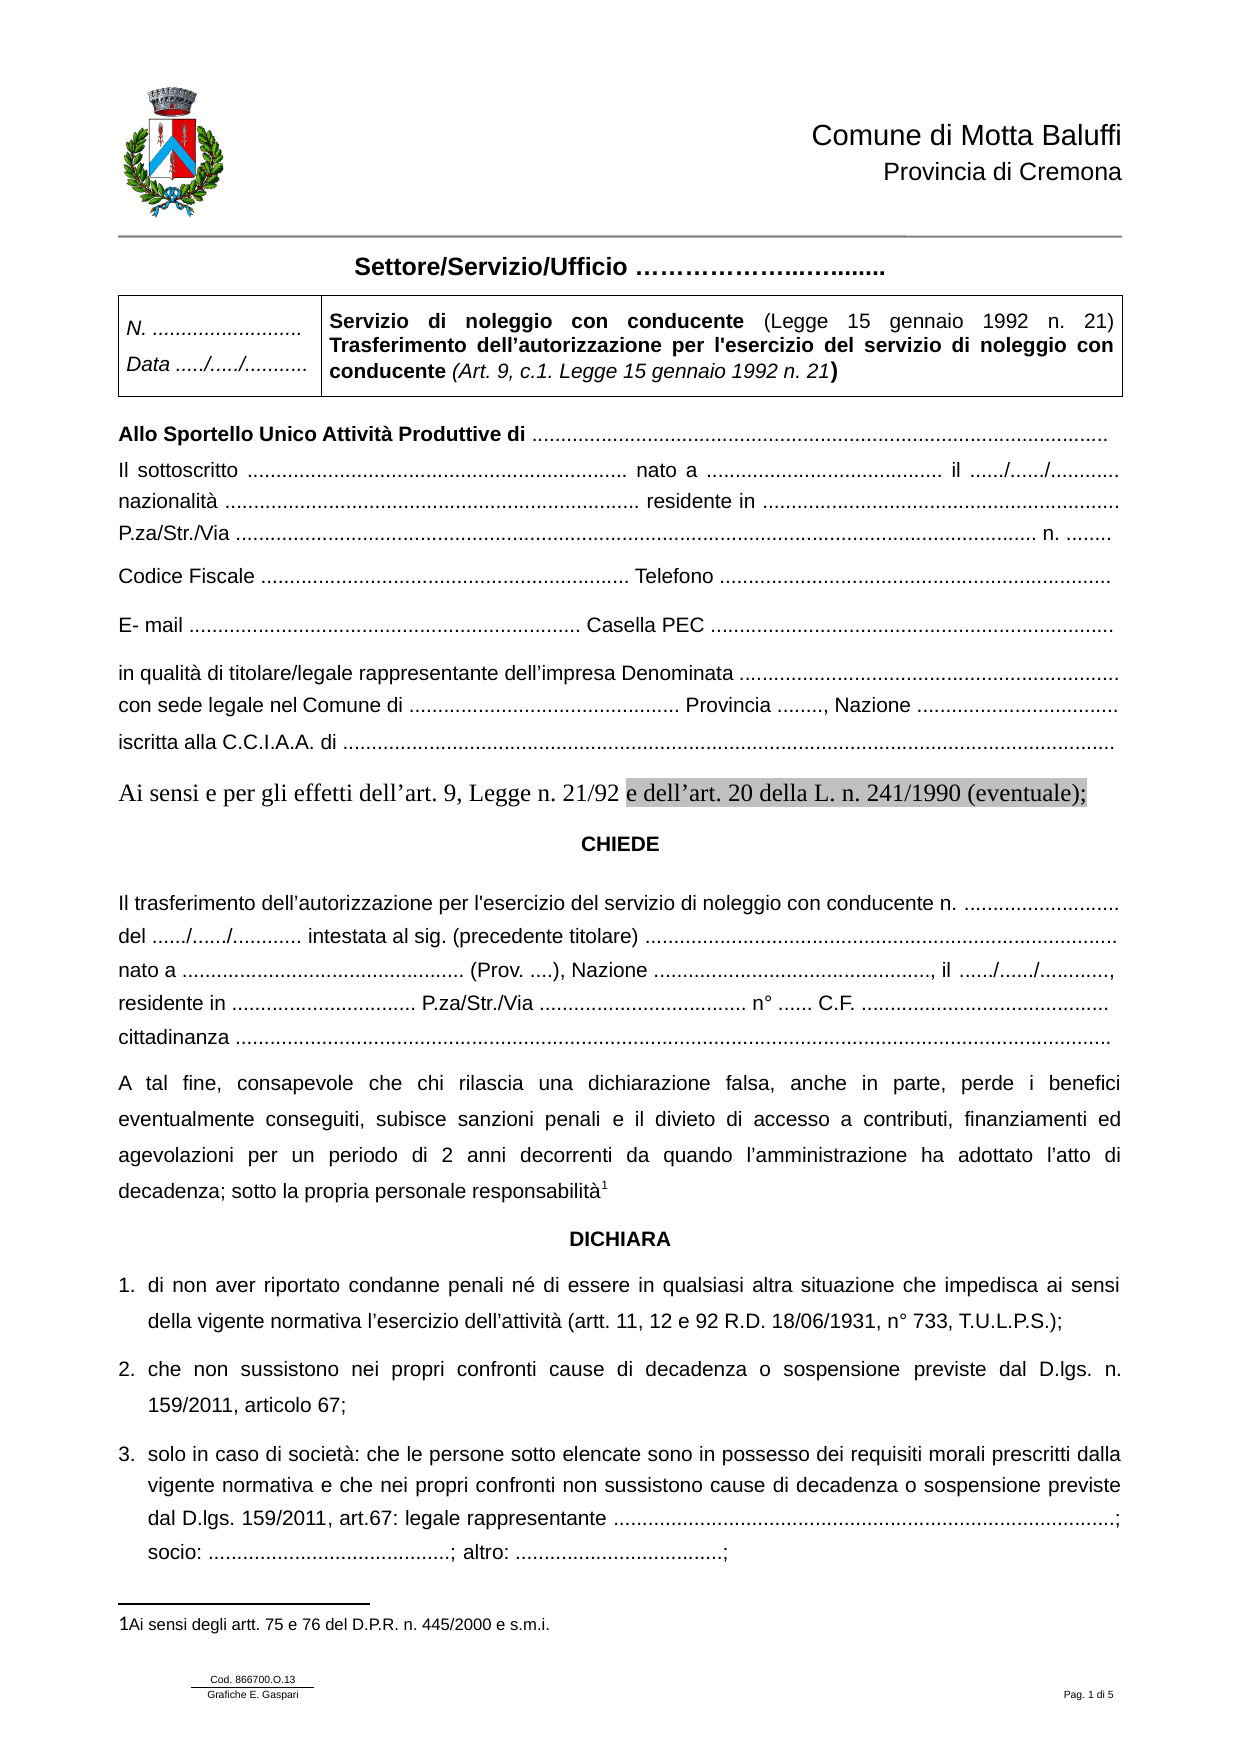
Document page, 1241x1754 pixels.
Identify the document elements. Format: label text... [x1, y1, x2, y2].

text Provincia di Cremona [224, 157, 1122, 185]
text E- mail .................................................................... Casella PEC ...................................................................... [118, 612, 1122, 636]
list di non aver riportato condanne penali né di essere in qualsiasi altra situazione che impedisca ai sensi della vigente normativa l’esercizio dell’attività (artt. 11, 12 e 92 R.D. 18/06/1931, n° 733, T.U.L.P.S.); [118, 1273, 1122, 1333]
text Codice Fiscale ................................................................ Telefono .................................................................... [118, 564, 1122, 588]
text Ai sensi degli artt. 75 e 76 del D.P.R. n. 445/2000 e s.m.i. [118, 1610, 1122, 1636]
picture [122, 87, 224, 219]
list solo in caso di società: che le persone sotto elencate sono in possesso dei requisiti morali prescritti dalla vigente normativa e che nei propri confronti non sussistono cause di decadenza o sospensione previste dal D.lgs. 159/2011, art.67: legale rappresentante .......................................................................................; socio: ..........................................; altro: ....................................; [118, 1442, 1122, 1564]
list che non sussistono nei propri confronti cause di decadenza o sospensione previste dal D.lgs. n. 159/2011, articolo 67; [118, 1357, 1122, 1417]
subtitle DICHIARA [118, 1227, 1122, 1251]
text A tal fine, consapevole che chi rilascia una dichiarazione falsa, anche in parte, perde i benefici eventualmente conseguiti, subisce sanzioni penali e il divieto di accesso a contributi, finanziamenti ed agevolazioni per un periodo di 2 anni decorrenti da quando l’amministrazione ha adottato l’atto di decadenza; sotto la propria personale responsabilità [118, 1071, 1122, 1202]
text Allo Sportello Unico Attività Produttive di .................................................................................................... [118, 422, 1122, 446]
text Ai sensi e per gli effetti dell’art. 9, Legge n. 21/92 e dell’art. 20 della L. n. 241/1990 (eventuale); [118, 778, 1122, 807]
text con sede legale nel Comune di ............................................... Provincia ........, Nazione ................................... [118, 693, 1122, 717]
table_header N. .......................... Data ...../...../........... [119, 296, 321, 396]
subtitle Il trasferimento dell’autorizzazione per l'esercizio del servizio di noleggio con conducente n. ........................... del ....../....../............ intestata al sig. (precedente titolare) .................................................................................. nato a ................................................. (Prov. ....), Nazione ................................................, il ....../....../............, residente in ................................ P.za/Str./Via .................................... n° ...... C.F. ........................................... cittadinanza ........................................................................................................................................................ [118, 890, 1122, 1048]
text Settore/Servizio/Ufficio ………………...…........ [118, 252, 1122, 281]
table_header Servizio di noleggio con conducente (Legge 15 gennaio 1992 n. 21) Trasferimento dell’autorizzazione per l'esercizio del servizio di noleggio con conducente (Art. 9, c.1. Legge 15 gennaio 1992 n. 21) [322, 296, 1122, 396]
text Comune di Motta Baluffi [224, 118, 1122, 152]
subtitle CHIEDE [118, 832, 1122, 856]
text in qualità di titolare/legale rappresentante dell’impresa Denominata .................................................................. [118, 661, 1122, 685]
text iscritta alla C.C.I.A.A. di ...................................................................................................................................... [118, 730, 1122, 754]
text Il sottoscritto .................................................................. nato a ......................................... il ....../....../............ nazionalità ........................................................................ residente in .............................................................. P.za/Str./Via ........................................................................................................................................... n. ........ [118, 458, 1122, 544]
